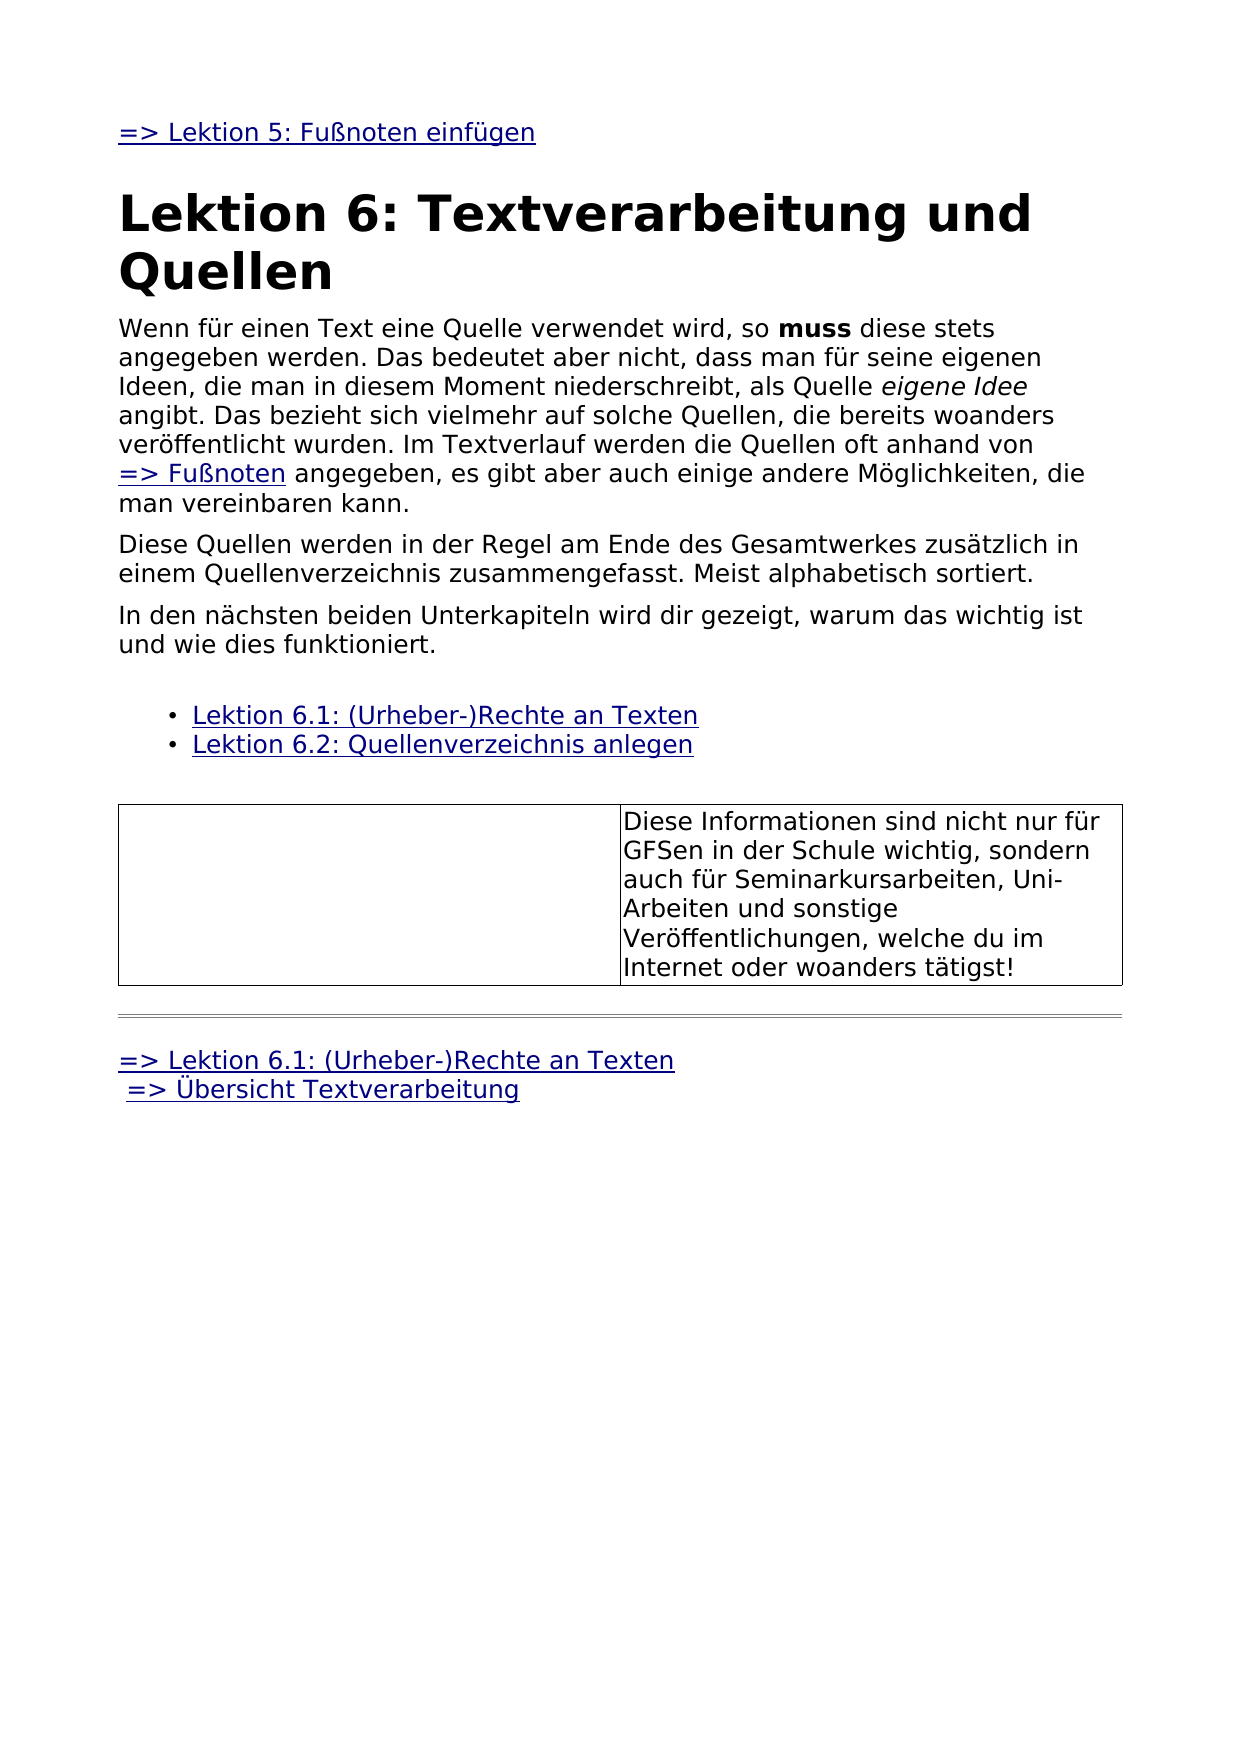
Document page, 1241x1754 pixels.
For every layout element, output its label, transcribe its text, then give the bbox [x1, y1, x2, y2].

text Diese Quellen werden in der Regel am Ende des Gesamtwerkes zusätzlich in einem Quellenverzeichnis zusammengefasst. Meist alphabetisch sortiert. [118, 530, 1122, 589]
list Lektion 6.2: Quellenverzeichnis anlegen [177, 731, 1122, 760]
text Wenn für einen Text eine Quelle verwendet wird, so muss diese stets angegeben werden. Das bedeutet aber nicht, dass man für seine eigenen Ideen, die man in diesem Moment niederschreibt, als Quelle eigene Idee angibt. Das bezieht sich vielmehr auf solche Quellen, die bereits woanders veröffentlicht wurden. Im Textverlauf werden die Quellen oft anhand von => Fußnoten angegeben, es gibt aber auch einige andere Möglichkeiten, die man vereinbaren kann. [118, 314, 1122, 518]
text => Lektion 5: Fußnoten einfügen [118, 118, 1122, 147]
subtitle Lektion 6: Textverarbeitung und Quellen [118, 185, 1122, 301]
text In den nächsten beiden Unterkapiteln wird dir gezeigt, warum das wichtig ist und wie dies funktioniert. [118, 601, 1122, 659]
list Lektion 6.1: (Urheber-)Rechte an Texten [177, 702, 1122, 731]
table_header Diese Informationen sind nicht nur für GFSen in der Schule wichtig, sondern auch für Seminarkursarbeiten, Uni-Arbeiten und sonstige Veröffentlichungen, welche du im Internet oder woanders tätigst! [621, 805, 1122, 985]
text => Lektion 6.1: (Urheber-)Rechte an Texten => Übersicht Textverarbeitung [118, 1046, 1122, 1105]
table_header [119, 805, 620, 985]
